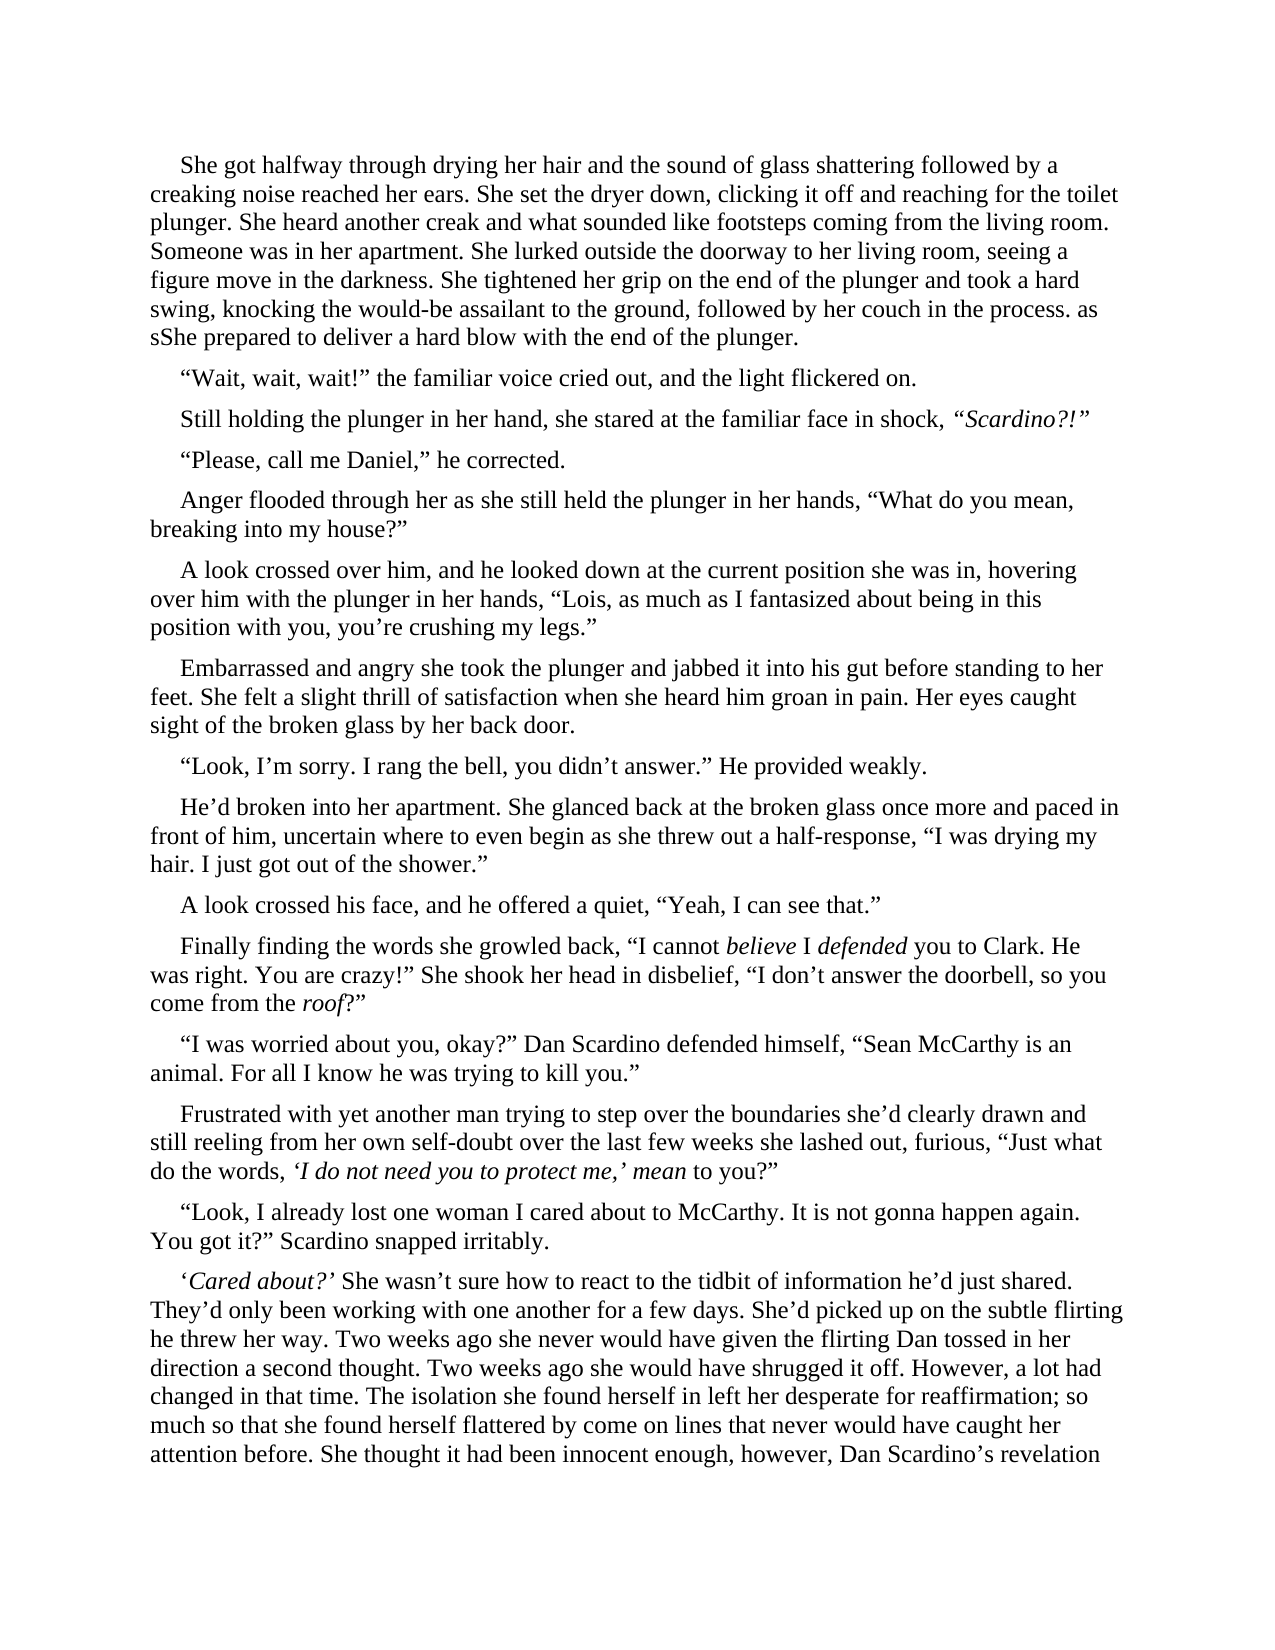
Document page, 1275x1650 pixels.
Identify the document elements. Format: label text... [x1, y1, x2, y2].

text Frustrated with yet another man trying to step over the boundaries she’d clearly drawn and still reeling from her own self-doubt over the last few weeks she lashed out, furious, “Just what do the words, ‘I do not need you to protect me,’ mean to you?” [150, 1099, 1125, 1185]
text Still holding the plunger in her hand, she stared at the familiar face in shock, “Scardino?!” [150, 404, 1125, 433]
text Embarrassed and angry she took the plunger and jabbed it into his gut before standing to her feet. She felt a slight thrill of satisfaction when she heard him groan in pain. Her eyes caught sight of the broken glass by her back door. [150, 653, 1125, 739]
text Finally finding the words she growled back, “I cannot believe I defended you to Clark. He was right. You are crazy!” She shook her head in disbelief, “I don’t answer the doorbell, so you come from the roof?” [150, 931, 1125, 1017]
text “I was worried about you, okay?” Dan Scardino defended himself, “Sean McCarthy is an animal. For all I know he was trying to kill you.” [150, 1029, 1125, 1087]
text He’d broken into her apartment. She glanced back at the broken glass once more and paced in front of him, uncertain where to even begin as she threw out a half-response, “I was drying my hair. I just got out of the shower.” [150, 792, 1125, 878]
text “Please, call me Daniel,” he corrected. [150, 445, 1125, 473]
text “Look, I already lost one woman I cared about to McCarthy. It is not gonna happen again. You got it?” Scardino snapped irritably. [150, 1197, 1125, 1254]
text “Look, I’m sorry. I rang the bell, you didn’t answer.” He provided weakly. [150, 751, 1125, 780]
text She got halfway through drying her hair and the sound of glass shattering followed by a creaking noise reached her ears. She set the dryer down, clicking it off and reaching for the toilet plunger. She heard another creak and what sounded like footsteps coming from the living room. Someone was in her apartment. She lurked outside the doorway to her living room, seeing a figure move in the darkness. She tightened her grip on the end of the plunger and took a hard swing, knocking the would-be assailant to the ground, followed by her couch in the process. as sShe prepared to deliver a hard blow with the end of the plunger. [150, 150, 1125, 351]
text A look crossed over him, and he looked down at the current position she was in, hovering over him with the plunger in her hands, “Lois, as much as I fantasized about being in this position with you, you’re crushing my legs.” [150, 555, 1125, 641]
text Anger flooded through her as she still held the plunger in her hands, “What do you mean, breaking into my house?” [150, 485, 1125, 543]
text “Wait, wait, wait!” the familiar voice cried out, and the light flickered on. [150, 363, 1125, 392]
text ‘Cared about?’ She wasn’t sure how to react to the tidbit of information he’d just shared. They’d only been working with one another for a few days. She’d picked up on the subtle flirting he threw her way. Two weeks ago she never would have given the flirting Dan tossed in her direction a second thought. Two weeks ago she would have shrugged it off. However, a lot had changed in that time. The isolation she found herself in left her desperate for reaffirmation; so much so that she found herself flattered by come on lines that never would have caught her attention before. She thought it had been innocent enough, however, Dan Scardino’s revelation [150, 1266, 1125, 1468]
text A look crossed his face, and he offered a quiet, “Yeah, I can see that.” [150, 890, 1125, 919]
